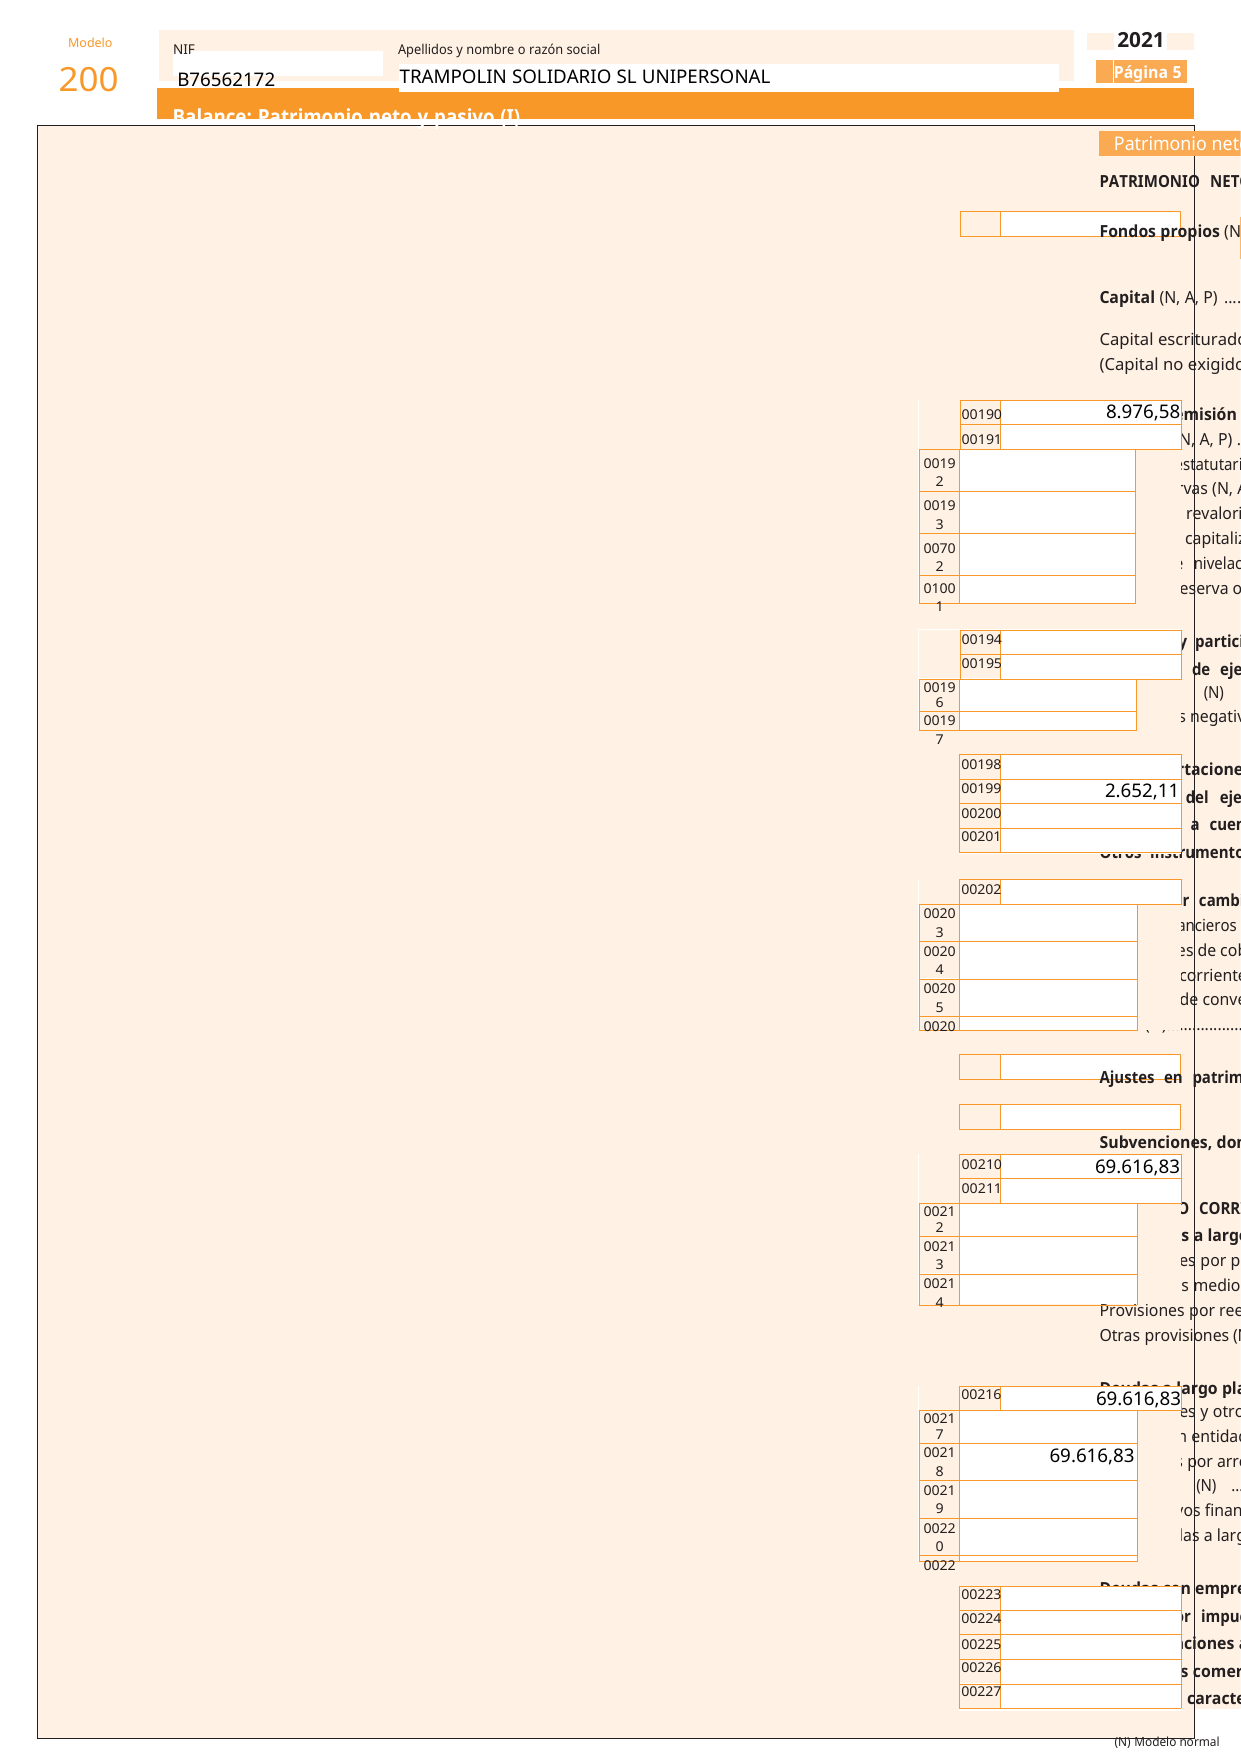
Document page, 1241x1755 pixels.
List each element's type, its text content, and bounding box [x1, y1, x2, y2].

table_cell [960, 1411, 1137, 1443]
table_cell 00227 [960, 1685, 1000, 1708]
table_cell [1001, 1660, 1181, 1683]
table_cell 00203 [920, 905, 959, 941]
table_cell [960, 534, 1135, 575]
table_cell [1195, 375, 1241, 400]
subtitle 200 [58, 56, 120, 101]
table_cell 00214 [920, 1275, 959, 1304]
table_cell Capital escriturado (N, A, P) 00188 [1195, 326, 1241, 350]
table_cell 00219 [920, 1481, 959, 1518]
text Modelo [68, 34, 120, 51]
table_cell 00201 [960, 829, 1000, 852]
table_cell [1001, 1685, 1181, 1708]
table_cell [960, 450, 1135, 491]
table_cell [960, 492, 1135, 533]
text B76562172 TRAMPOLIN SOLIDARIO SL UNIPERSONAL [177, 81, 1059, 88]
table_cell [1001, 655, 1181, 678]
table_cell 00195 [961, 655, 1000, 678]
table_cell 2.652,11 [1001, 780, 1181, 803]
table_header [919, 630, 960, 678]
table_cell 00225 [960, 1635, 1000, 1659]
table_cell 00213 [920, 1237, 959, 1273]
table_cell [960, 1017, 1137, 1030]
table_cell [1136, 450, 1181, 603]
table_cell 00221 [920, 1556, 959, 1561]
table_header 00210 [960, 1155, 1000, 1178]
table_cell [1138, 905, 1181, 1030]
table_cell 00197 [920, 712, 959, 730]
table_cell [960, 712, 1136, 730]
table_cell [1001, 804, 1181, 828]
table_header [919, 400, 960, 449]
table_cell [960, 980, 1137, 1016]
table_header [919, 1386, 959, 1410]
table_cell 00200 [960, 804, 1000, 828]
table_cell [960, 1275, 1137, 1304]
table_cell [1001, 1179, 1181, 1203]
table_cell 00224 [960, 1611, 1000, 1634]
table_cell 00218 [920, 1444, 959, 1480]
table_cell [960, 576, 1135, 603]
table_cell 01001 [920, 576, 959, 603]
text Página 5 [1064, 60, 1218, 83]
table_cell 00211 [960, 1179, 1000, 1203]
table_cell [1001, 425, 1181, 449]
table_cell [960, 905, 1137, 941]
table_cell 00702 [920, 534, 959, 575]
table_header 00223 [960, 1587, 1000, 1610]
table_cell [1001, 829, 1181, 852]
table_cell [1138, 1204, 1181, 1304]
table_cell [960, 1237, 1137, 1273]
table_cell 00217 [920, 1411, 959, 1443]
table_header [1001, 755, 1181, 779]
table_cell [960, 1204, 1137, 1236]
table_header 00198 [960, 755, 1000, 779]
table_cell 00196 [920, 680, 959, 711]
text (N) Modelo normal [1114, 1733, 1222, 1750]
table_cell 00199 [960, 780, 1000, 803]
table_cell [960, 680, 1136, 711]
text Balance: Patrimonio neto y pasivo (I) [517, 119, 1059, 125]
table_cell [1138, 1411, 1181, 1561]
table_cell [960, 1481, 1137, 1518]
table_cell (Capital no exigido) (N, A, P) 00189 [1195, 350, 1241, 375]
table_header 00194 [961, 631, 1000, 654]
table_cell [1195, 259, 1241, 284]
table_cell 00193 [920, 492, 959, 533]
table_header 69.616,83 [1001, 1387, 1181, 1410]
table_cell Subvenciones, donaciones y legados recibidos (N, A, P) ................................................................................................ [1195, 1106, 1241, 1172]
table_cell 00191 [961, 425, 1000, 449]
table_cell 00220 [920, 1519, 959, 1555]
table_header Patrimonio neto y pasivo [1195, 130, 1241, 168]
table_cell [1001, 1635, 1181, 1659]
table_cell 00206 [920, 1017, 959, 1030]
table_header [1001, 631, 1181, 654]
table_cell 00226 [960, 1660, 1000, 1683]
table_header [919, 879, 959, 904]
table_header 00216 [960, 1387, 1000, 1410]
table_header [919, 1154, 959, 1203]
table_cell [960, 1556, 1137, 1561]
table_header [1001, 880, 1181, 904]
table_cell 69.616,83 [960, 1444, 1137, 1480]
table_cell [960, 1519, 1137, 1555]
table_header 00202 [960, 880, 1000, 904]
table_cell 00192 [920, 450, 959, 491]
table_cell 00205 [920, 980, 959, 1016]
table_cell [1137, 680, 1181, 730]
table_cell [960, 942, 1137, 978]
table_cell 00212 [920, 1204, 959, 1236]
text 2021 [1064, 25, 1218, 53]
table_cell 00204 [920, 942, 959, 978]
text Balance: Patrimonio neto y pasivo (I) [172, 119, 421, 125]
table_header 00190 [961, 401, 1000, 424]
table_cell [1001, 1611, 1181, 1634]
table_header 8.976,58 [1001, 401, 1181, 424]
table_header 69.616,83 [1001, 1155, 1181, 1178]
table_header [1001, 1587, 1181, 1610]
